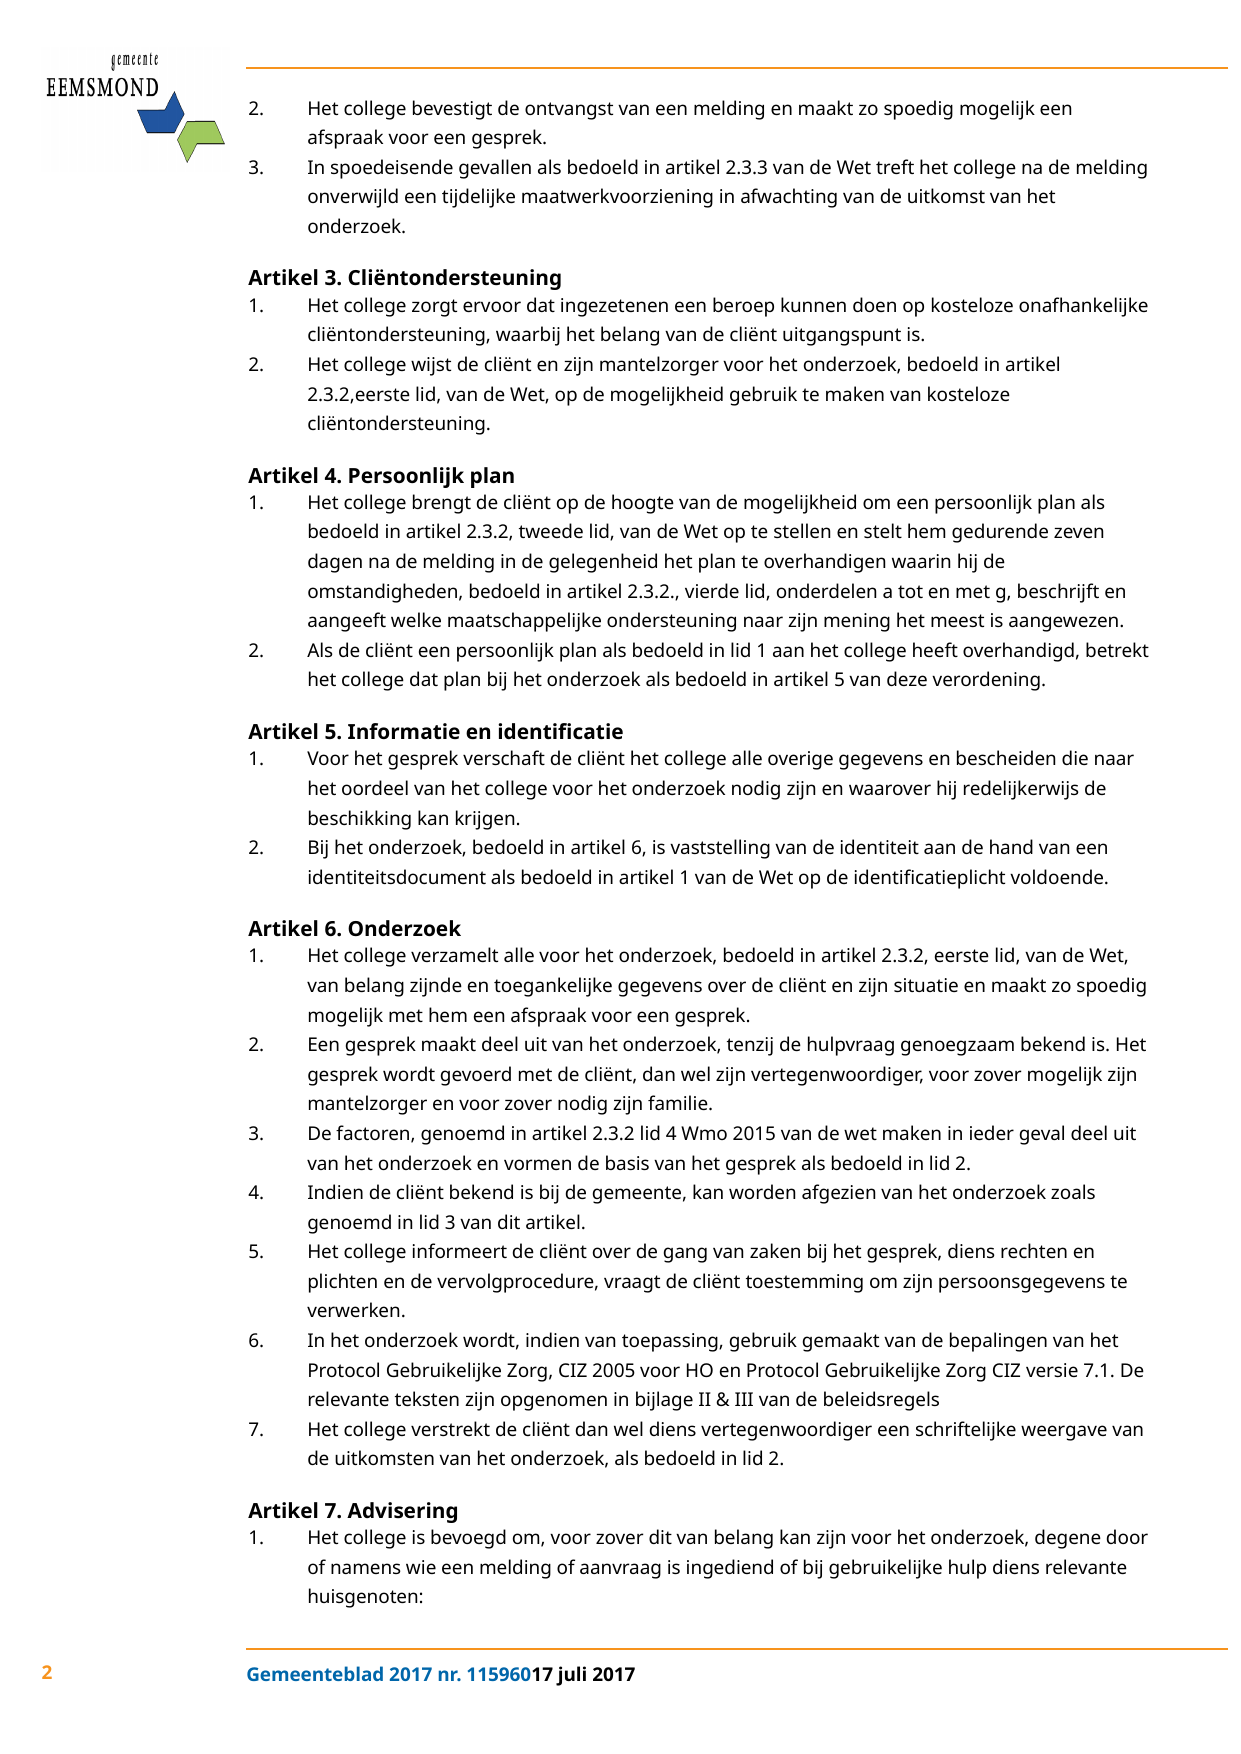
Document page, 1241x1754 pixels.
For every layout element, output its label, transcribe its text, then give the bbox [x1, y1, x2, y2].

list Het college brengt de cliënt op de hoogte van de mogelijkheid om een persoonlijk plan als bedoeld in artikel 2.3.2, tweede lid, van de Wet op te stellen en stelt hem gedurende zeven dagen na de melding in de gelegenheid het plan te overhandigen waarin hij de omstandigheden, bedoeld in artikel 2.3.2., vierde lid, onderdelen a tot en met g, beschrijft en aangeeft welke maatschappelijke ondersteuning naar zijn mening het meest is aangewezen. [248, 489, 1152, 633]
text Artikel 7. Advisering [248, 1496, 1152, 1524]
text Artikel 3. Cliëntondersteuning [248, 263, 1152, 292]
list Als de cliënt een persoonlijk plan als bedoeld in lid 1 aan het college heeft overhandigd, betrekt het college dat plan bij het onderzoek als bedoeld in artikel 5 van deze verordening. [248, 637, 1152, 692]
list Het college verstrekt de cliënt dan wel diens vertegenwoordiger een schriftelijke weergave van de uitkomsten van het onderzoek, als bedoeld in lid 2. [248, 1416, 1152, 1471]
list In spoedeisende gevallen als bedoeld in artikel 2.3.3 van de Wet treft het college na de melding onverwijld een tijdelijke maatwerkvoorziening in afwachting van de uitkomst van het onderzoek. [248, 154, 1152, 239]
list Een gesprek maakt deel uit van het onderzoek, tenzij de hulpvraag genoegzaam bekend is. Het gesprek wordt gevoerd met de cliënt, dan wel zijn vertegenwoordiger, voor zover mogelijk zijn mantelzorger en voor zover nodig zijn familie. [248, 1031, 1152, 1116]
text Artikel 5. Informatie en identificatie [248, 717, 1152, 746]
list In het onderzoek wordt, indien van toepassing, gebruik gemaakt van de bepalingen van het Protocol Gebruikelijke Zorg, CIZ 2005 voor HO en Protocol Gebruikelijke Zorg CIZ versie 7.1. De relevante teksten zijn opgenomen in bijlage II & III van de beleidsregels [248, 1327, 1152, 1412]
list Het college zorgt ervoor dat ingezetenen een beroep kunnen doen op kosteloze onafhankelijke cliëntondersteuning, waarbij het belang van de cliënt uitgangspunt is. [248, 292, 1152, 347]
list Het college bevestigt de ontvangst van een melding en maakt zo spoedig mogelijk een afspraak voor een gesprek. [248, 95, 1152, 150]
list Het college informeert de cliënt over de gang van zaken bij het gesprek, diens rechten en plichten en de vervolgprocedure, vraagt de cliënt toestemming om zijn persoonsgegevens te verwerken. [248, 1238, 1152, 1323]
text Artikel 6. Onderzoek [248, 914, 1152, 943]
list Voor het gesprek verschaft de cliënt het college alle overige gegevens en bescheiden die naar het oordeel van het college voor het onderzoek nodig zijn en waarover hij redelijkerwijs de beschikking kan krijgen. [248, 746, 1152, 830]
list Bij het onderzoek, bedoeld in artikel 6, is vaststelling van de identiteit aan de hand van een identiteitsdocument als bedoeld in artikel 1 van de Wet op de identificatieplicht voldoende. [248, 834, 1152, 889]
list Het college wijst de cliënt en zijn mantelzorger voor het onderzoek, bedoeld in artikel 2.3.2,eerste lid, van de Wet, op de mogelijkheid gebruik te maken van kosteloze cliëntondersteuning. [248, 351, 1152, 436]
list Het college is bevoegd om, voor zover dit van belang kan zijn voor het onderzoek, degene door of namens wie een melding of aanvraag is ingediend of bij gebruikelijke hulp diens relevante huisgenoten: [248, 1524, 1152, 1609]
list Indien de cliënt bekend is bij de gemeente, kan worden afgezien van het onderzoek zoals genoemd in lid 3 van dit artikel. [248, 1179, 1152, 1235]
list De factoren, genoemd in artikel 2.3.2 lid 4 Wmo 2015 van de wet maken in ieder geval deel uit van het onderzoek en vormen de basis van het gesprek als bedoeld in lid 2. [248, 1120, 1152, 1176]
text Artikel 4. Persoonlijk plan [248, 461, 1152, 489]
picture [41, 47, 231, 172]
list Het college verzamelt alle voor het onderzoek, bedoeld in artikel 2.3.2, eerste lid, van de Wet, van belang zijnde en toegankelijke gegevens over de cliënt en zijn situatie en maakt zo spoedig mogelijk met hem een afspraak voor een gesprek. [248, 943, 1152, 1028]
